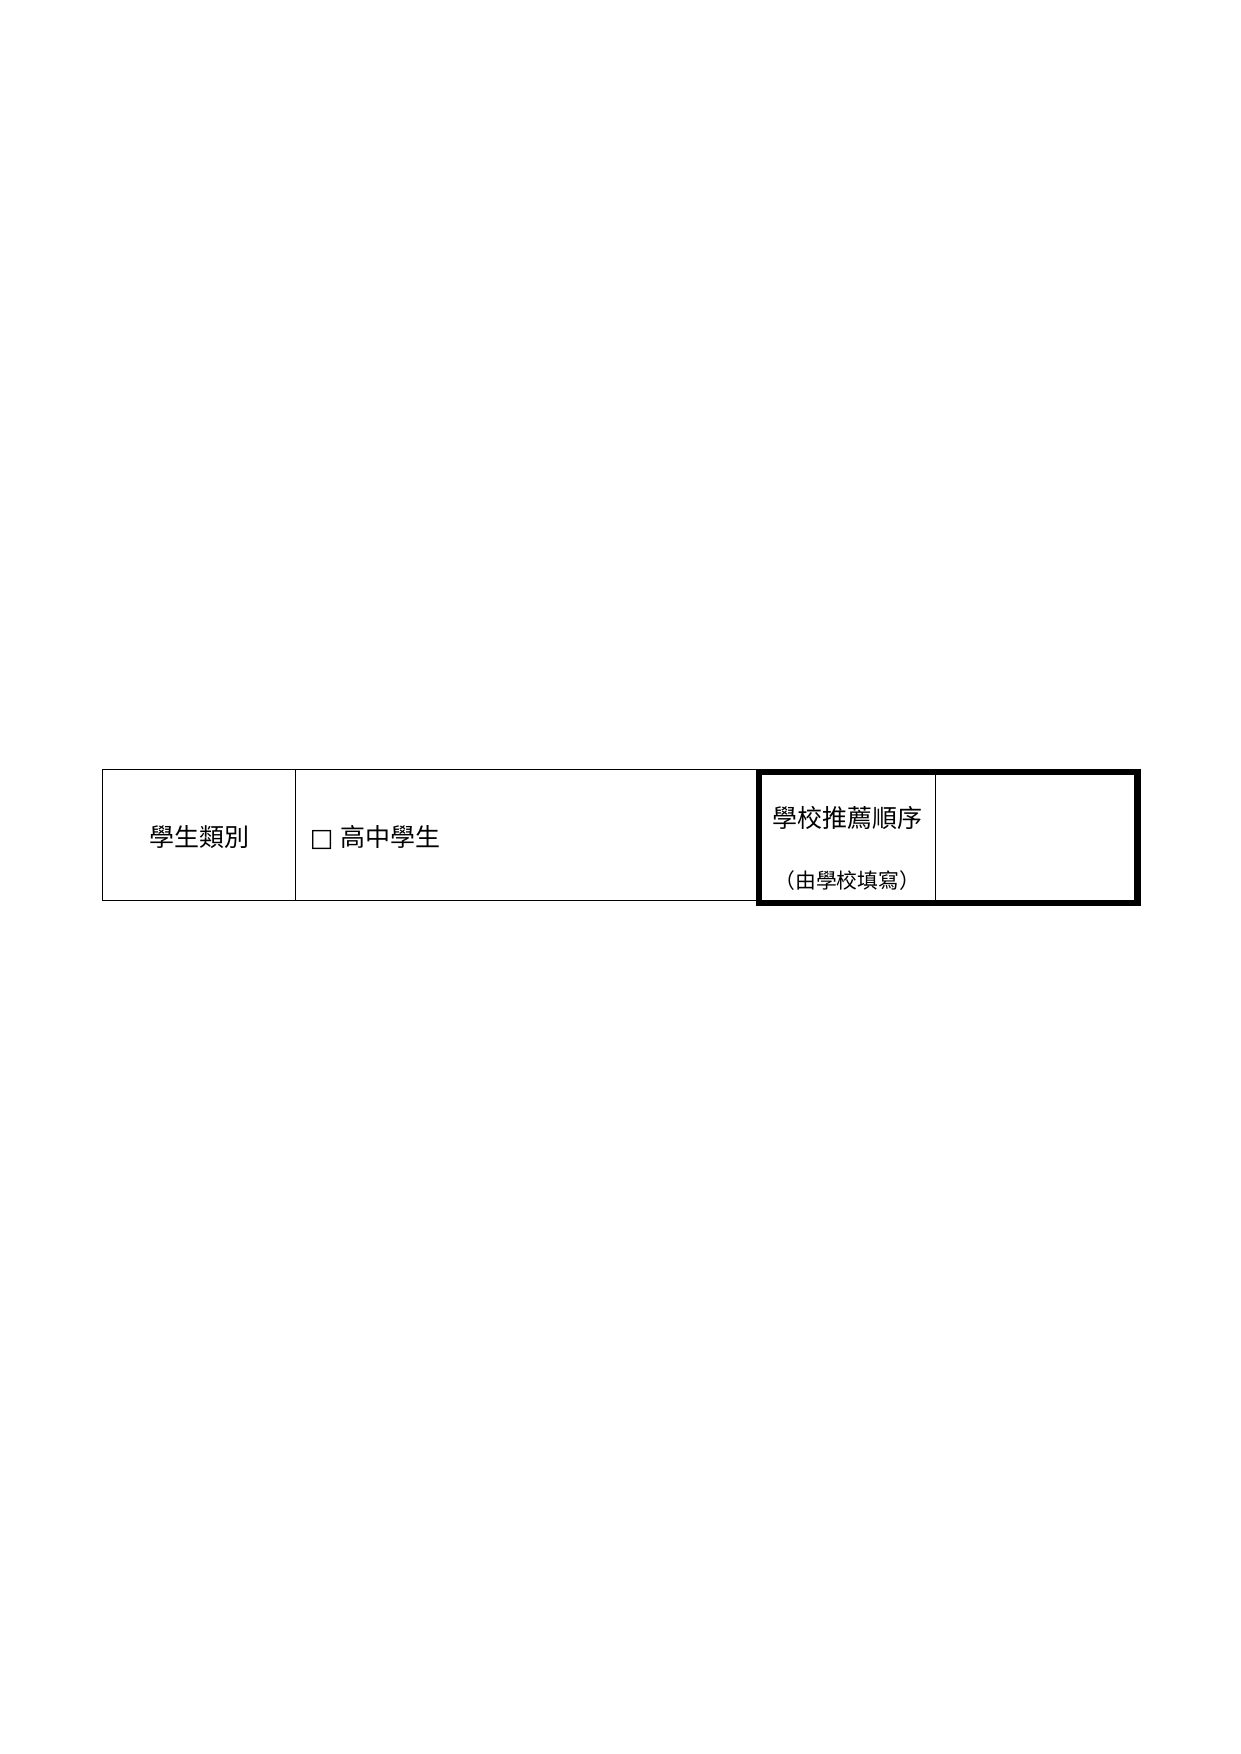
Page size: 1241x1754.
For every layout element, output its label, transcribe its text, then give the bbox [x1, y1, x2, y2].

table_header 學校推薦順序 （由學校填寫） [762, 775, 935, 900]
table_header [936, 775, 1134, 900]
table_header □ 高中學生 [296, 770, 756, 900]
table_header 學生類別 [103, 770, 295, 900]
